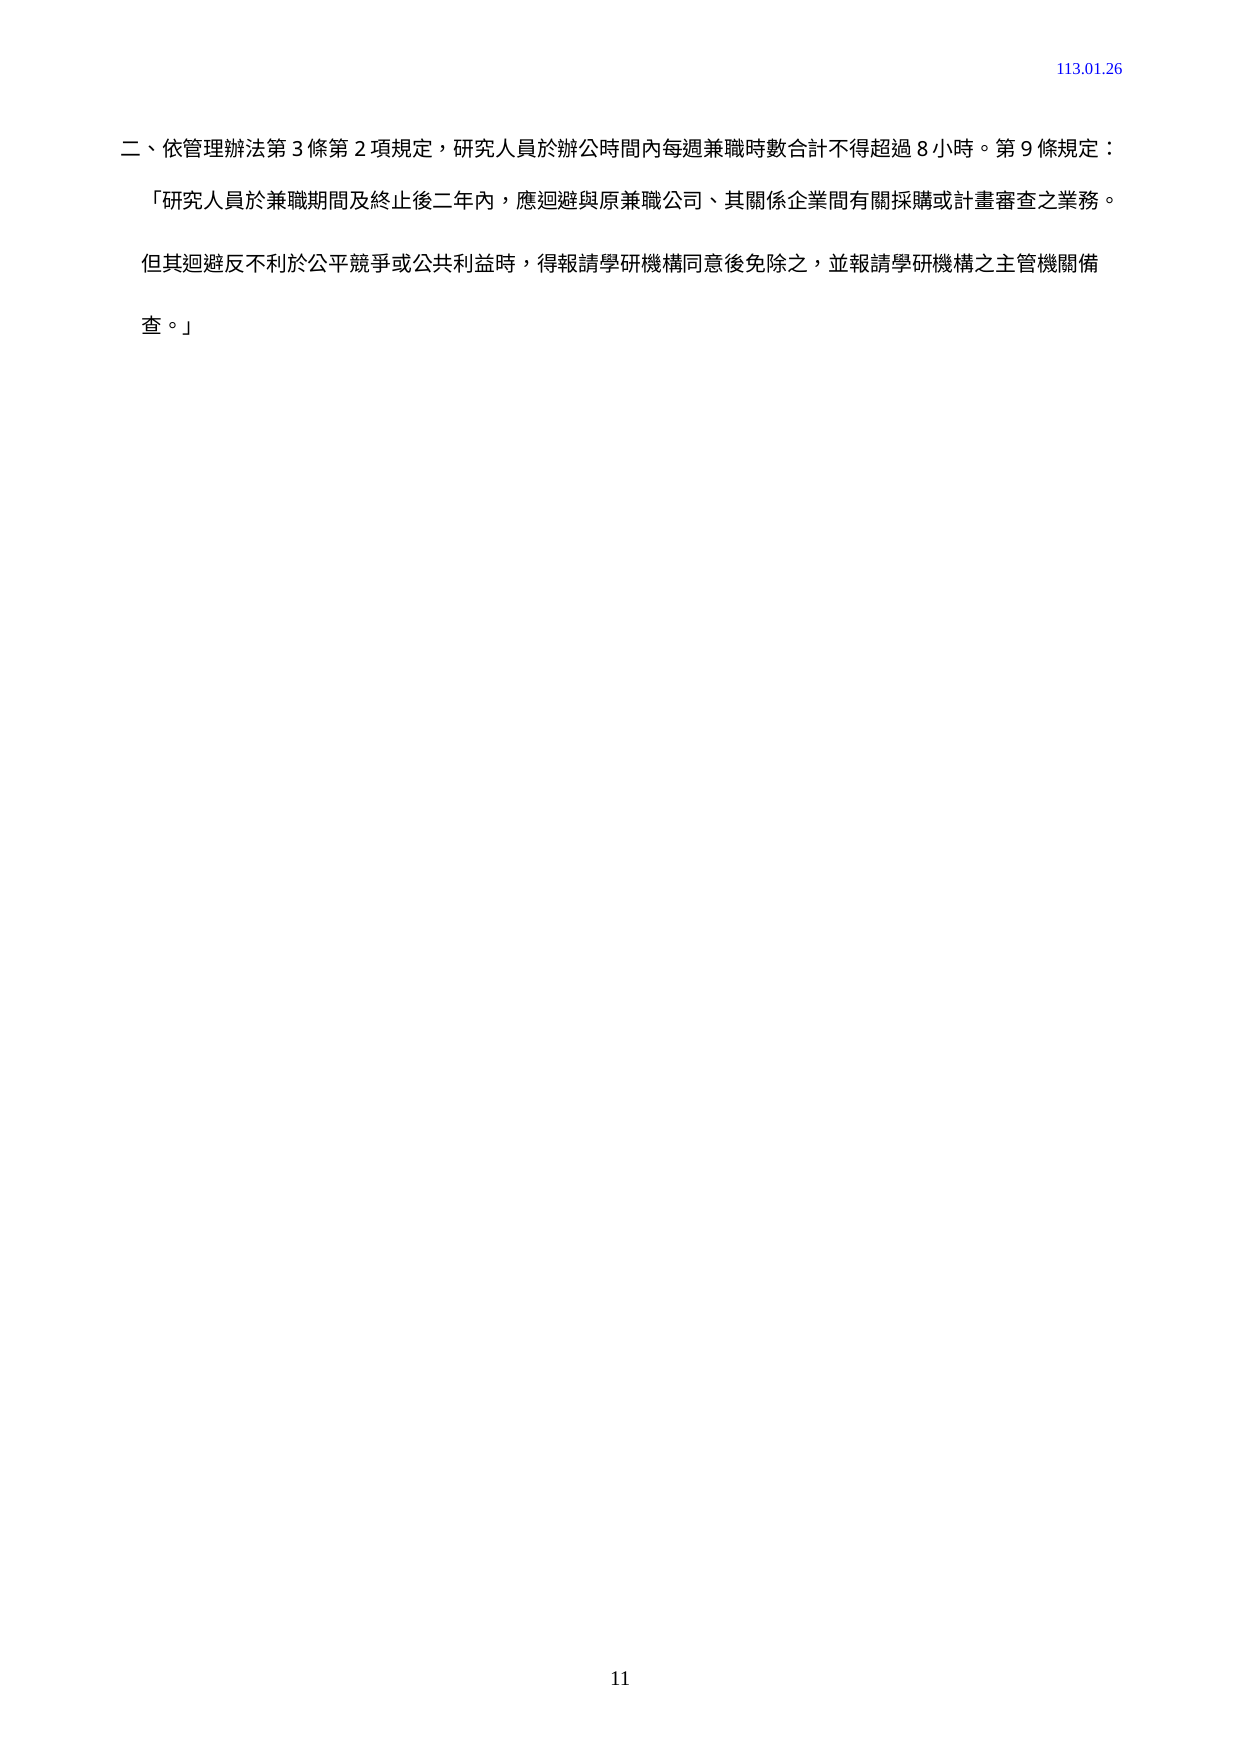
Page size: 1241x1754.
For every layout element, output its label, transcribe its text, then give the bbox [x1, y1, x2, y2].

text 二、依管理辦法第3條第2項規定，研究人員於辦公時間內每週兼職時數合計不得超過8小時。第9條規定：「研究人員於兼職期間及終止後二年內，應迴避與原兼職公司、其關係企業間有關採購或計畫審查之業務。但其迴避反不利於公平競爭或公共利益時，得報請學研機構同意後免除之，並報請學研機構之主管機關備查。」 [98, 96, 1135, 346]
